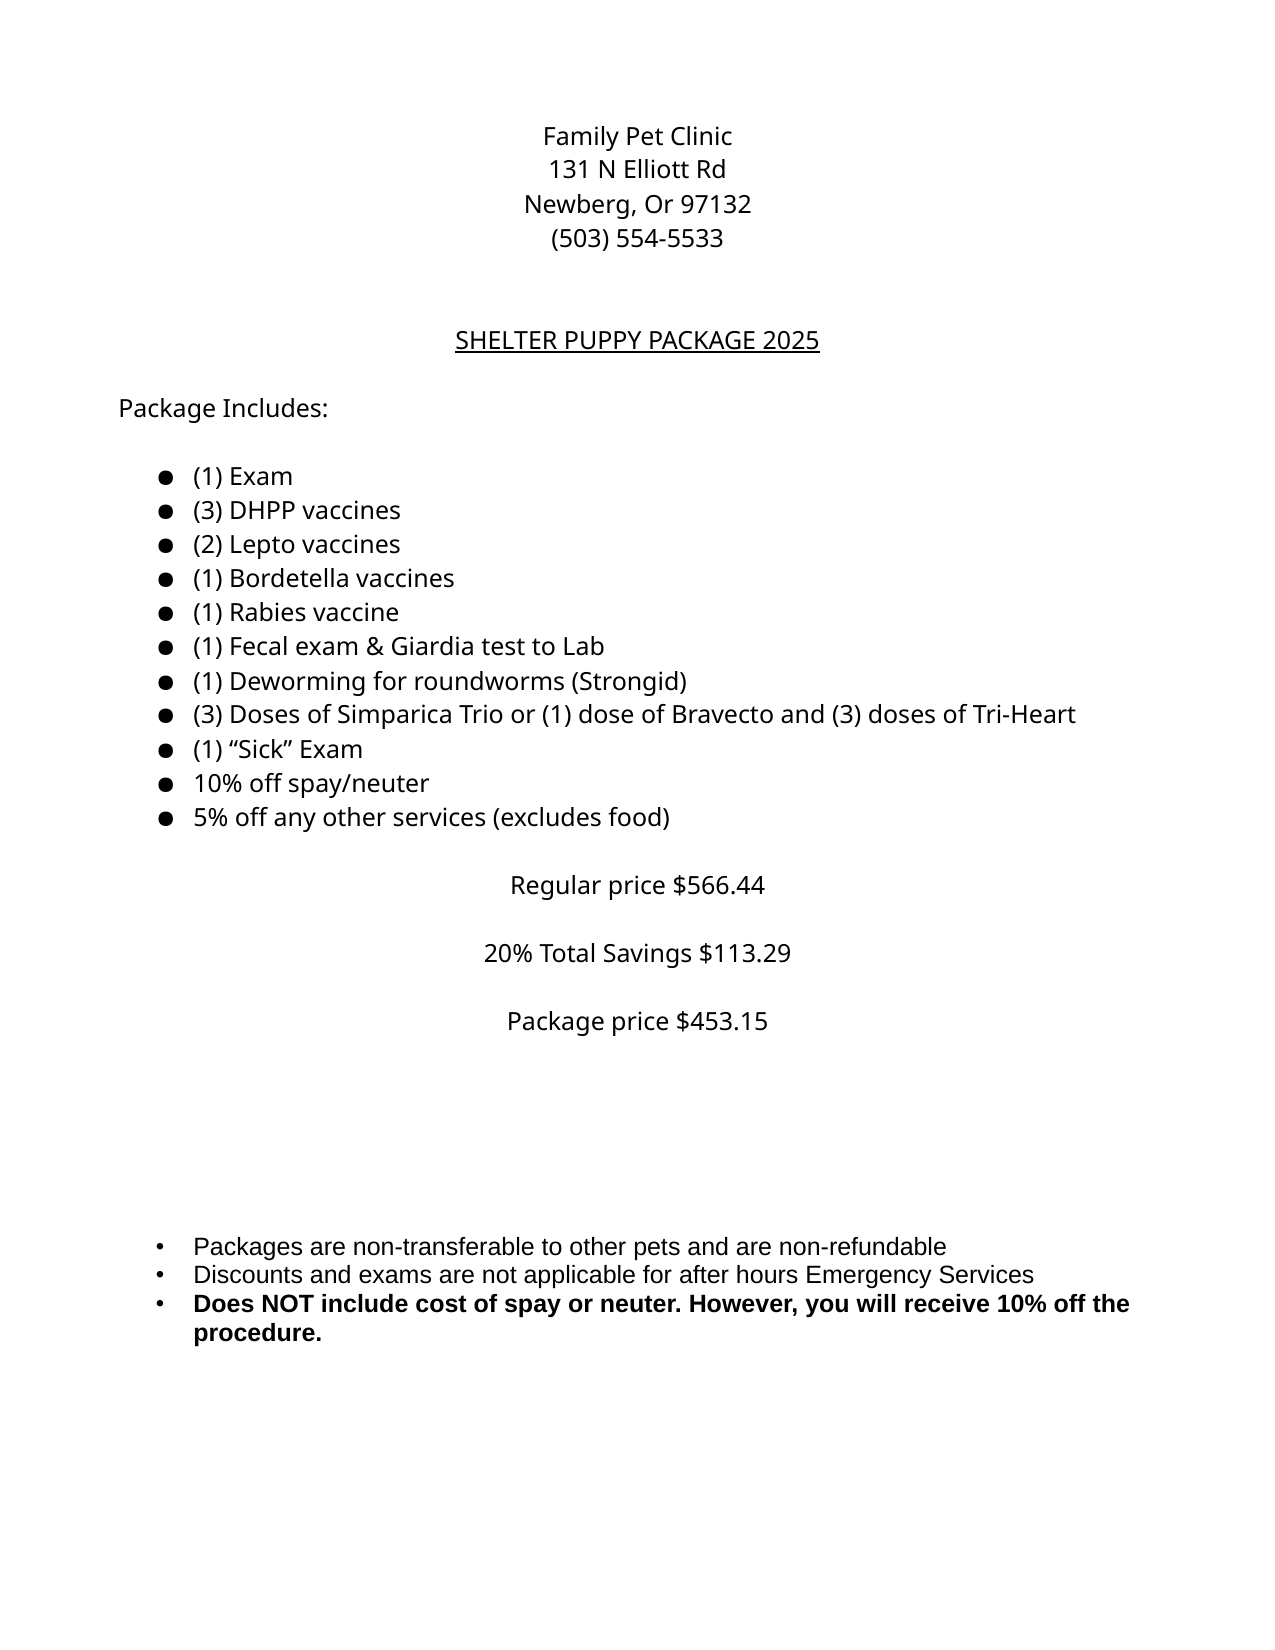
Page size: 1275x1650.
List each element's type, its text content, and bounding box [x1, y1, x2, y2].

list (2) Lepto vaccines [156, 527, 1157, 561]
list (3) DHPP vaccines [156, 493, 1157, 527]
text 20% Total Savings $113.29 [118, 936, 1157, 970]
list 10% off spay/neuter [156, 765, 1157, 799]
list (1) Bordetella vaccines [156, 561, 1157, 595]
text Package price $453.15 [118, 1004, 1157, 1038]
list (3) Doses of Simparica Trio or (1) dose of Bravecto and (3) doses of Tri-Heart [156, 697, 1157, 731]
list 5% off any other services (excludes food) [156, 799, 1157, 833]
list Does NOT include cost of spay or neuter. However, you will receive 10% off the procedure. [156, 1289, 1157, 1347]
text (503) 554-5533 [118, 220, 1157, 254]
text Package Includes: [118, 391, 1157, 425]
list (1) Deworming for roundworms (Strongid) [156, 663, 1157, 697]
list (1) Fecal exam & Giardia test to Lab [156, 629, 1157, 663]
list Discounts and exams are not applicable for after hours Emergency Services [156, 1260, 1157, 1289]
list (1) Rabies vaccine [156, 595, 1157, 629]
text Newberg, Or 97132 [118, 186, 1157, 220]
text 131 N Elliott Rd [118, 152, 1157, 186]
list (1) Exam [156, 459, 1157, 493]
text SHELTER PUPPY PACKAGE 2025 [118, 322, 1157, 357]
text Family Pet Clinic [118, 118, 1157, 152]
text Regular price $566.44 [118, 867, 1157, 902]
list Packages are non-transferable to other pets and are non-refundable [156, 1232, 1157, 1260]
list (1) “Sick” Exam [156, 731, 1157, 765]
